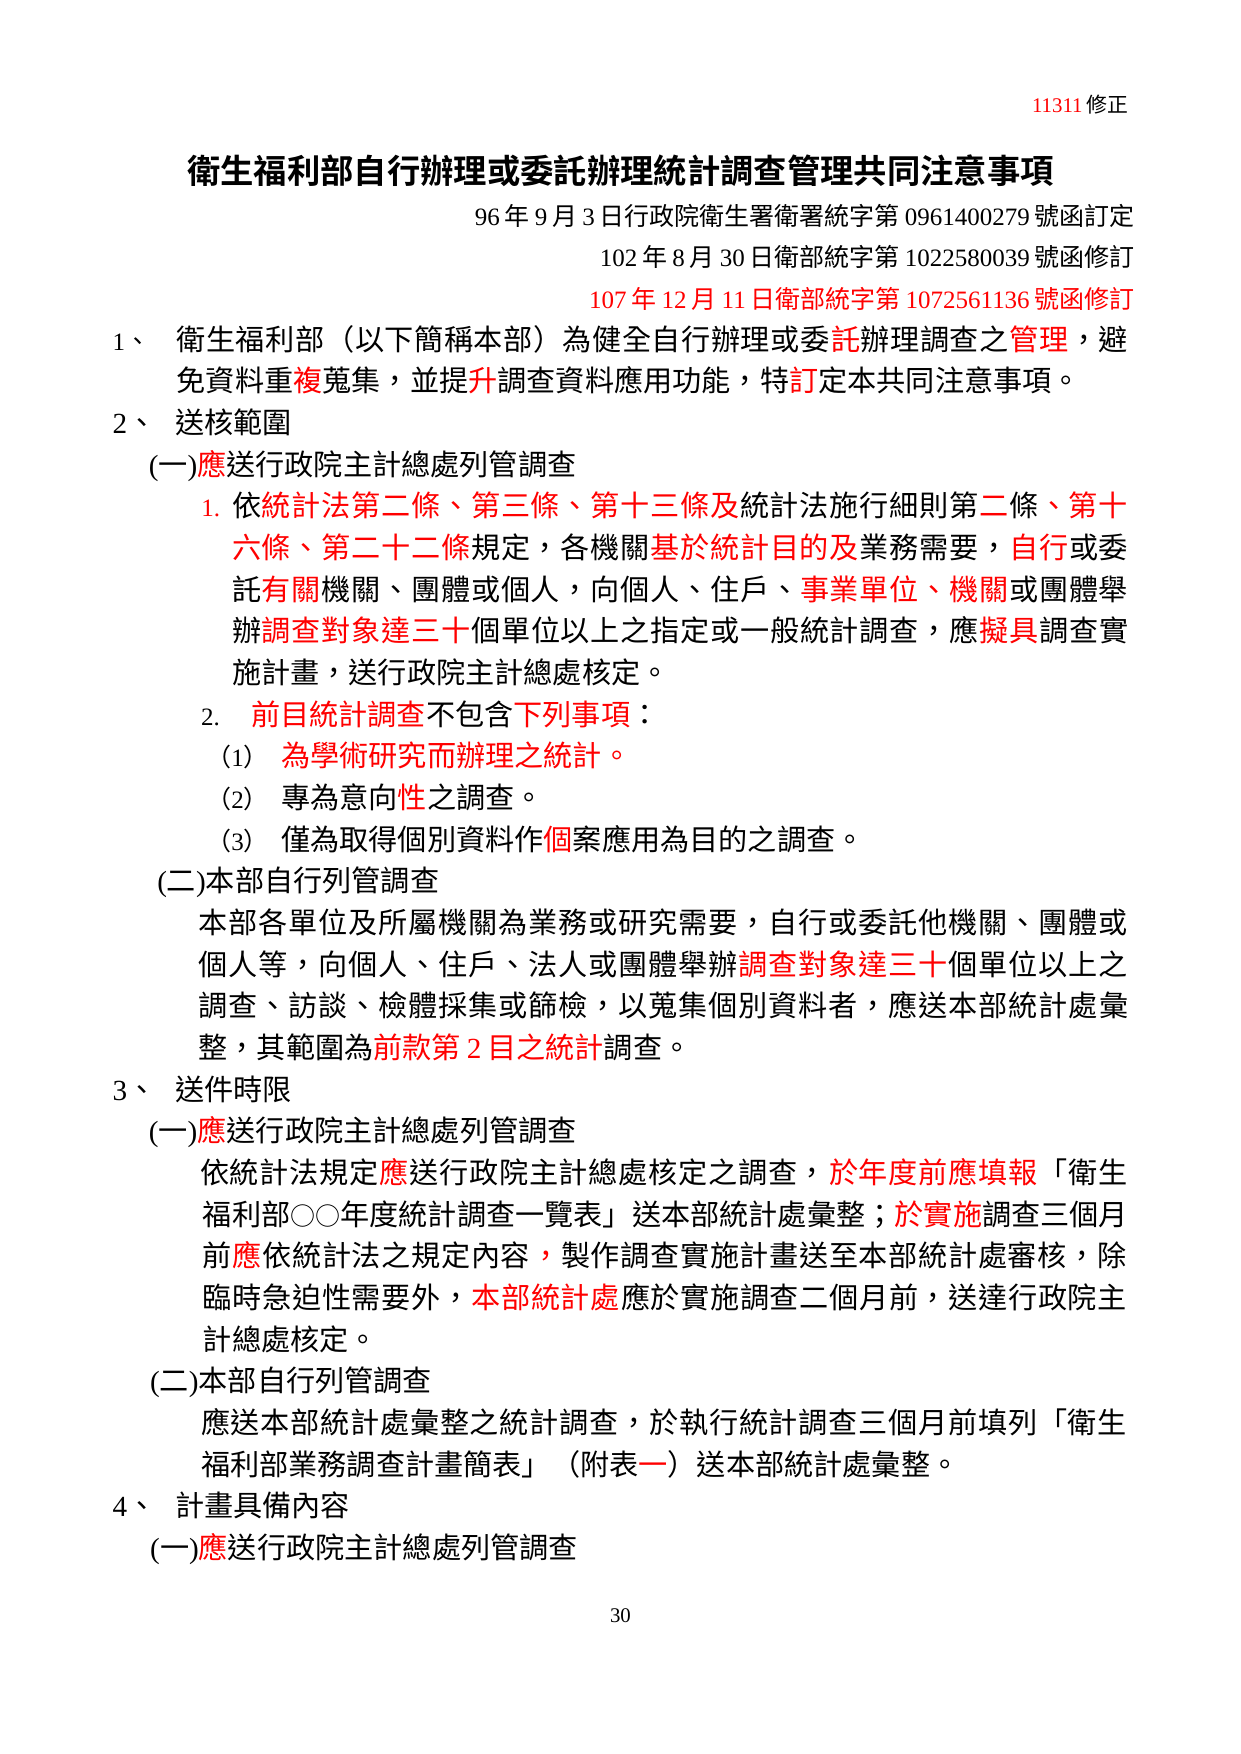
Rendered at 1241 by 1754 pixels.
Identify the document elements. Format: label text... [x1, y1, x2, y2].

text 107年12月11日衛部統字第1072561136號函修訂 [112, 275, 1134, 317]
list 計畫具備內容 [112, 1483, 1128, 1525]
text 依統計法規定應送行政院主計總處核定之調查，於年度前應填報「衛生福利部○○年度統計調查一覽表」送本部統計處彙整；於實施調查三個月前應依統計法之規定內容，製作調查實施計畫送至本部統計處審核，除臨時急迫性需要外，本部統計處應於實施調查二個月前，送達行政院主計總處核定。 [200, 1150, 1128, 1358]
list 專為意向性之調查。 [206, 775, 1128, 817]
text 本部各單位及所屬機關為業務或研究需要，自行或委託他機關、團體或個人等，向個人、住戶、法人或團體舉辦調查對象達三十個單位以上之調查、訪談、檢體採集或篩檢，以蒐集個別資料者，應送本部統計處彙整，其範圍為前款第2目之統計調查。 [198, 900, 1128, 1067]
text (一)應送行政院主計總處列管調查 [148, 442, 1128, 483]
text (二)本部自行列管調查 [150, 858, 1128, 900]
list 僅為取得個別資料作個案應用為目的之調查。 [206, 817, 1128, 858]
text 應送本部統計處彙整之統計調查，於執行統計調查三個月前填列「衛生福利部業務調查計畫簡表」（附表一）送本部統計處彙整。 [201, 1400, 1128, 1483]
text (一)應送行政院主計總處列管調查 [112, 1525, 1128, 1567]
list 為學術研究而辦理之統計。 [206, 733, 1128, 775]
list 衛生福利部（以下簡稱本部）為健全自行辦理或委託辦理調查之管理，避免資料重複蒐集，並提升調查資料應用功能，特訂定本共同注意事項。 [112, 317, 1128, 400]
text 96年9月3日行政院衛生署衛署統字第0961400279號函訂定 [112, 192, 1134, 233]
list 前目統計調查不包含下列事項： [201, 692, 1128, 733]
text 衛生福利部自行辦理或委託辦理統計調查管理共同注意事項 [112, 150, 1128, 192]
list 依統計法第二條、第三條、第十三條及統計法施行細則第二條、第十六條、第二十二條規定，各機關基於統計目的及業務需要，自行或委託有關機關、團體或個人，向個人、住戶、事業單位、機關或團體舉辦調查對象達三十個單位以上之指定或一般統計調查，應擬具調查實施計畫，送行政院主計總處核定。 [201, 483, 1128, 692]
list 送核範圍 [112, 400, 1128, 442]
text 102年8月30日衛部統字第1022580039號函修訂 [112, 233, 1134, 275]
list 送件時限 [112, 1067, 1128, 1108]
text (一)應送行政院主計總處列管調查 [149, 1108, 1128, 1150]
text (二)本部自行列管調查 [150, 1358, 1128, 1400]
